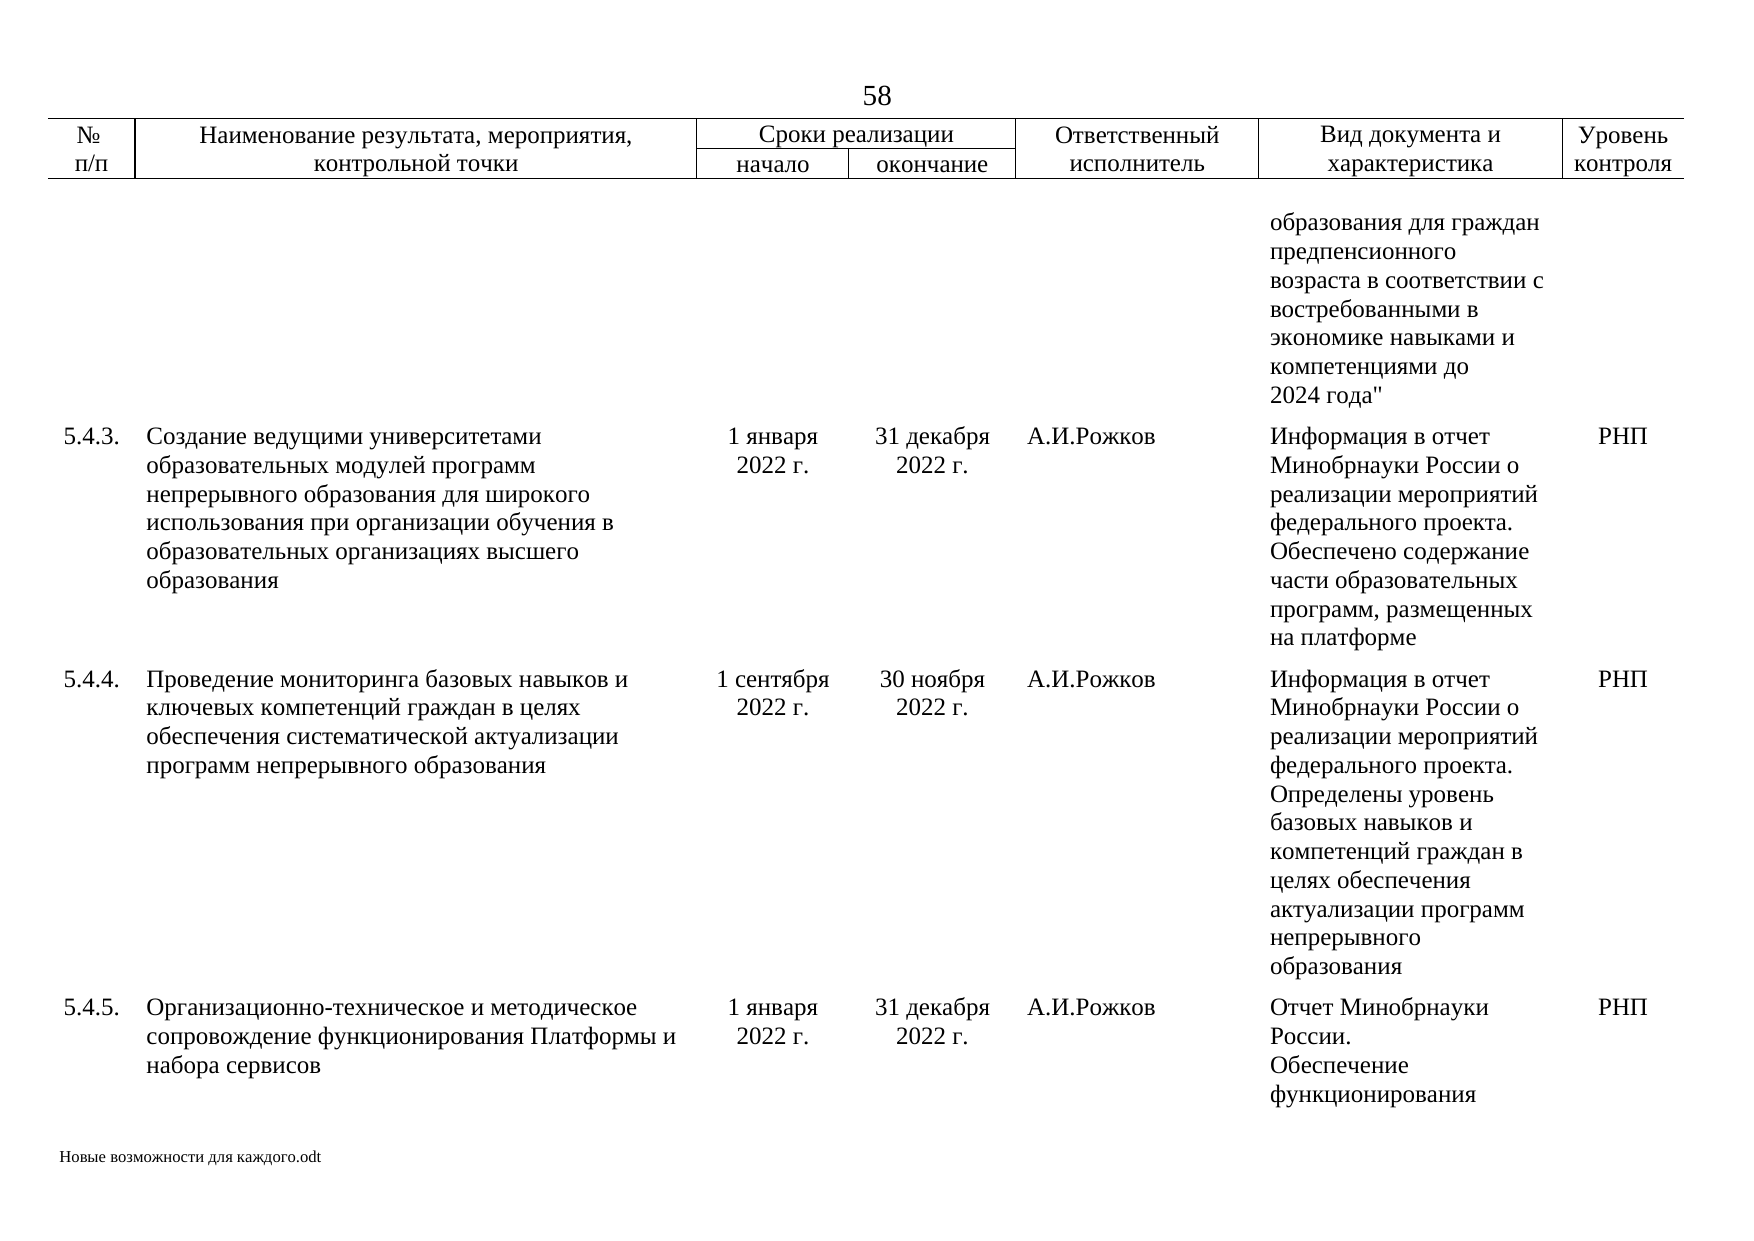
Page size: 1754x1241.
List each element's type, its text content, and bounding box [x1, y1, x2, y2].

table_cell начало [697, 149, 848, 178]
table_cell РНП [1562, 993, 1684, 1107]
table_cell РНП [1562, 421, 1684, 664]
table_cell [1562, 179, 1684, 207]
table_cell 31 декабря 2022 г. [849, 993, 1016, 1107]
table_header Ответственный исполнитель [1016, 119, 1258, 178]
table_cell [697, 179, 849, 207]
table_cell [135, 179, 697, 207]
table_cell [1259, 179, 1562, 207]
table_cell образования для граждан предпенсионного возраста в соответствии с востребованными в экономике навыками и компетенциями до 2024 года" [1259, 208, 1562, 421]
table_cell А.И.Рожков [1016, 421, 1258, 664]
table_cell [48, 179, 135, 207]
table_cell окончание [849, 149, 1015, 178]
table_cell 5.4.4. [48, 664, 135, 992]
table_cell [1016, 179, 1258, 207]
table_header Сроки реализации [697, 119, 1015, 148]
table_cell Информация в отчет Минобрнауки России о реализации мероприятий федерального проекта. Обеспечено содержание части образовательных программ, размещенных на платформе [1259, 421, 1562, 664]
table_cell [1562, 208, 1684, 421]
table_cell Отчет Минобрнауки России. Обеспечение функционирования [1259, 993, 1562, 1107]
table_cell [48, 208, 135, 421]
table_cell А.И.Рожков [1016, 664, 1258, 992]
table_cell [697, 208, 849, 421]
table_cell 1 сентября 2022 г. [697, 664, 849, 992]
table_cell Проведение мониторинга базовых навыков и ключевых компетенций граждан в целях обеспечения систематической актуализации программ непрерывного образования [135, 664, 697, 992]
table_cell [849, 179, 1016, 207]
table_cell [849, 208, 1016, 421]
table_cell 31 декабря 2022 г. [849, 421, 1016, 664]
table_cell [1016, 208, 1258, 421]
table_cell Информация в отчет Минобрнауки России о реализации мероприятий федерального проекта. Определены уровень базовых навыков и компетенций граждан в целях обеспечения актуализации программ непрерывного образования [1259, 664, 1562, 992]
table_header Вид документа и характеристика результата [1259, 119, 1562, 178]
table_header Наименование результата, мероприятия, контрольной точки [136, 119, 696, 178]
table_cell РНП [1562, 664, 1684, 992]
table_header № п/п [48, 119, 134, 178]
table_cell А.И.Рожков [1016, 993, 1258, 1107]
table_header Уровень контроля [1563, 119, 1684, 178]
table_cell 5.4.5. [48, 993, 135, 1107]
table_cell 1 января 2022 г. [697, 993, 849, 1107]
table_cell 5.4.3. [48, 421, 135, 664]
table_cell Организационно-техническое и методическое сопровождение функционирования Платформы и набора сервисов [135, 993, 697, 1107]
table_cell 1 января 2022 г. [697, 421, 849, 664]
table_cell [135, 208, 697, 421]
table_cell Создание ведущими университетами образовательных модулей программ непрерывного образования для широкого использования при организации обучения в образовательных организациях высшего образования [135, 421, 697, 664]
table_cell 30 ноября 2022 г. [849, 664, 1016, 992]
